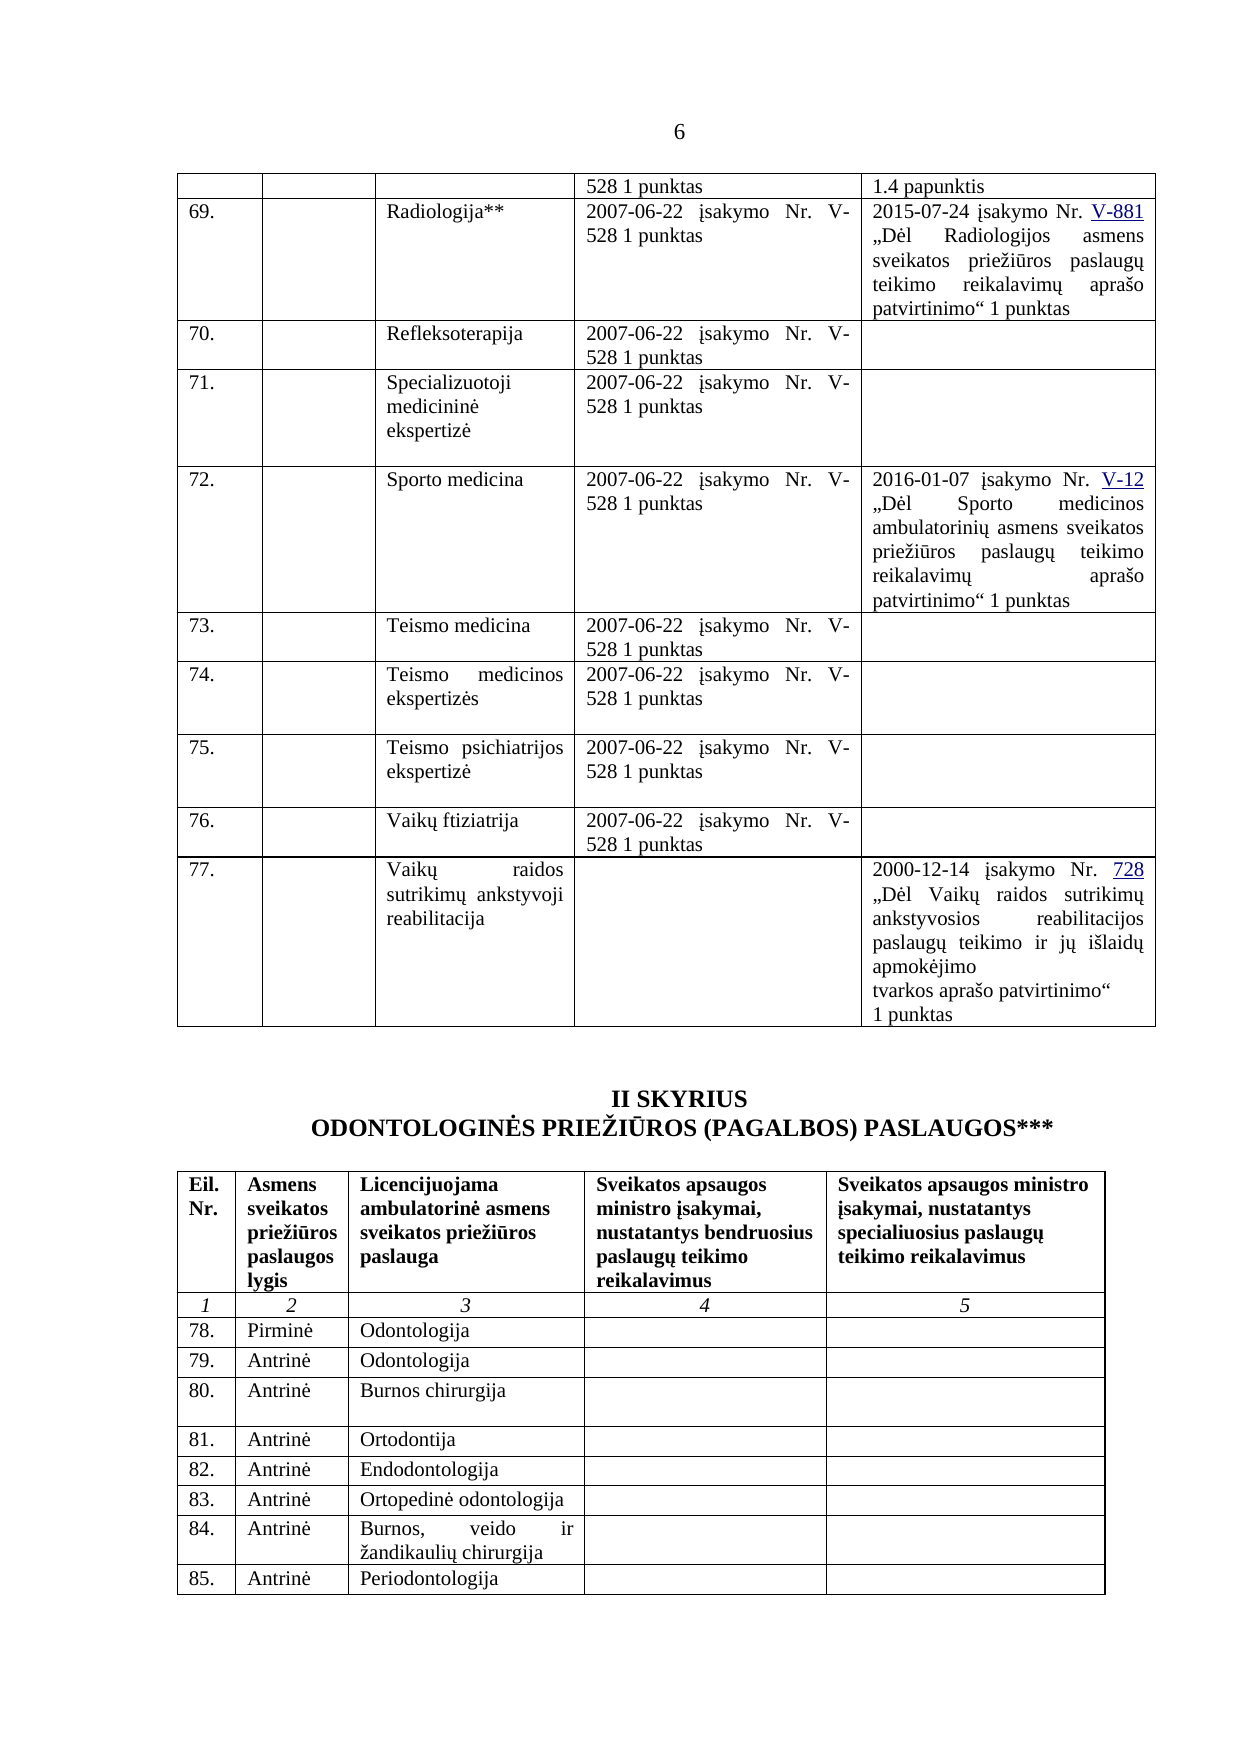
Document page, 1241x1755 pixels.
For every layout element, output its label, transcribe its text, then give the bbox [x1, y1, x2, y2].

table_cell Teismo medicinos ekspertizės [376, 662, 574, 734]
table_cell Burnos, veido ir žandikaulių chirurgija [349, 1516, 584, 1564]
table_cell [263, 858, 375, 1026]
table_cell [263, 613, 375, 661]
table_cell 75. [178, 735, 262, 807]
table_cell [585, 1318, 826, 1347]
table_cell Antrinė [236, 1348, 348, 1377]
table_cell 1 [178, 1293, 235, 1317]
table_cell [263, 321, 375, 369]
table_cell 2007-06-22 įsakymo Nr. V-528 1 punktas [575, 662, 861, 734]
table_cell 80. [178, 1378, 235, 1426]
table_cell 3 [349, 1293, 584, 1317]
table_cell [263, 174, 375, 198]
table_cell Refleksoterapija [376, 321, 574, 369]
table_cell Periodontologija [349, 1565, 584, 1594]
table_cell [585, 1516, 826, 1564]
table_cell [827, 1565, 1104, 1594]
table_cell 2007-06-22 įsakymo Nr. V-528 1 punktas [575, 613, 861, 661]
table_cell [263, 735, 375, 807]
table_cell [376, 174, 574, 198]
table_cell 70. [178, 321, 262, 369]
table_cell [827, 1318, 1104, 1347]
table_cell 71. [178, 370, 262, 466]
table_cell [178, 174, 262, 198]
table_cell 83. [178, 1486, 235, 1515]
table_cell [263, 662, 375, 734]
table_cell Ortodontija [349, 1427, 584, 1456]
table_cell [862, 321, 1155, 369]
table_cell 2007-06-22 įsakymo Nr. V-528 1 punktas [575, 467, 861, 612]
table_cell 73. [178, 613, 262, 661]
table_cell [862, 735, 1155, 807]
table_cell 2007-06-22 įsakymo Nr. V-528 1 punktas [575, 735, 861, 807]
table_cell Vaikų ftiziatrija [376, 808, 574, 856]
table_cell [585, 1565, 826, 1594]
table_cell 2016-01-07 įsakymo Nr. V-12 „Dėl Sporto medicinos ambulatorinių asmens sveikatos priežiūros paslaugų teikimo reikalavimų aprašo patvirtinimo“ 1 punktas [862, 467, 1155, 612]
table_cell Radiologija** [376, 199, 574, 320]
table_cell 69. [178, 199, 262, 320]
table_cell 74. [178, 662, 262, 734]
table_cell 2007-06-22 įsakymo Nr. V-528 1 punktas [575, 370, 861, 466]
table_cell [862, 370, 1155, 466]
table_cell [585, 1457, 826, 1485]
table_cell Antrinė [236, 1457, 348, 1485]
table_cell 77. [178, 858, 262, 1026]
table_cell [862, 808, 1155, 856]
table_cell 79. [178, 1348, 235, 1377]
table_cell [263, 199, 375, 320]
table_cell [862, 613, 1155, 661]
table_cell [263, 370, 375, 466]
table_header Sveikatos apsaugos ministro įsakymai, nustatantys bendruosius paslaugų teikimo reikalavimus [585, 1172, 826, 1292]
table_cell 85. [178, 1565, 235, 1594]
table_cell Odontologija [349, 1318, 584, 1347]
table_cell 2007-06-22 įsakymo Nr. V-528 1 punktas [575, 321, 861, 369]
table_cell 528 1 punktas [575, 174, 861, 198]
table_cell 5 [827, 1293, 1104, 1317]
table_cell Ortopedinė odontologija [349, 1486, 584, 1515]
table_cell Antrinė [236, 1486, 348, 1515]
table_cell Vaikų raidos sutrikimų ankstyvoji reabilitacija [376, 858, 574, 1026]
table_cell [827, 1486, 1104, 1515]
table_cell 1.4 papunktis [862, 174, 1155, 198]
table_cell [575, 858, 861, 1026]
text II SKYRIUS [177, 1084, 1181, 1113]
table_cell Sporto medicina [376, 467, 574, 612]
table_cell 76. [178, 808, 262, 856]
table_cell Antrinė [236, 1378, 348, 1426]
table_cell Pirminė [236, 1318, 348, 1347]
table_cell [263, 467, 375, 612]
table_cell 78. [178, 1318, 235, 1347]
table_cell Antrinė [236, 1427, 348, 1456]
table_cell [263, 808, 375, 856]
table_cell 72. [178, 467, 262, 612]
table_cell Antrinė [236, 1565, 348, 1594]
table_cell 4 [585, 1293, 826, 1317]
table_cell [827, 1427, 1104, 1456]
table_cell Burnos chirurgija [349, 1378, 584, 1426]
table_cell Endodontologija [349, 1457, 584, 1485]
table_cell Odontologija [349, 1348, 584, 1377]
table_cell 2007-06-22 įsakymo Nr. V-528 1 punktas [575, 808, 861, 856]
table_cell Specializuotoji medicininė ekspertizė [376, 370, 574, 466]
table_cell [862, 662, 1155, 734]
table_cell 84. [178, 1516, 235, 1564]
table_cell Teismo psichiatrijos ekspertizė [376, 735, 574, 807]
text ODONTOLOGINĖS PRIEŽIŪROS (PAGALBOS) PASLAUGOS*** [177, 1113, 1181, 1142]
table_cell [585, 1378, 826, 1426]
table_header Licencijuojama ambulatorinė asmens sveikatos priežiūros paslauga [349, 1172, 584, 1292]
table_cell 2015-07-24 įsakymo Nr. V-881 „Dėl Radiologijos asmens sveikatos priežiūros paslaugų teikimo reikalavimų aprašo patvirtinimo“ 1 punktas [862, 199, 1155, 320]
table_cell [827, 1457, 1104, 1485]
table_cell [585, 1486, 826, 1515]
table_header Eil. Nr. [178, 1172, 235, 1292]
table_cell Antrinė [236, 1516, 348, 1564]
table_header Asmens sveikatos priežiūros paslaugos lygis [236, 1172, 348, 1292]
table_cell 2000-12-14 įsakymo Nr. 728 „Dėl Vaikų raidos sutrikimų ankstyvosios reabilitacijos paslaugų teikimo ir jų išlaidų apmokėjimo tvarkos aprašo patvirtinimo“ 1 punktas [862, 858, 1155, 1026]
table_cell [827, 1348, 1104, 1377]
table_cell Teismo medicina [376, 613, 574, 661]
table_cell [585, 1427, 826, 1456]
table_cell [827, 1378, 1104, 1426]
table_cell 82. [178, 1457, 235, 1485]
table_cell 2007-06-22 įsakymo Nr. V-528 1 punktas [575, 199, 861, 320]
table_cell 81. [178, 1427, 235, 1456]
table_cell 2 [236, 1293, 348, 1317]
table_cell [585, 1348, 826, 1377]
table_cell [827, 1516, 1104, 1564]
table_header Sveikatos apsaugos ministro įsakymai, nustatantys specialiuosius paslaugų teikimo reikalavimus [827, 1172, 1104, 1292]
